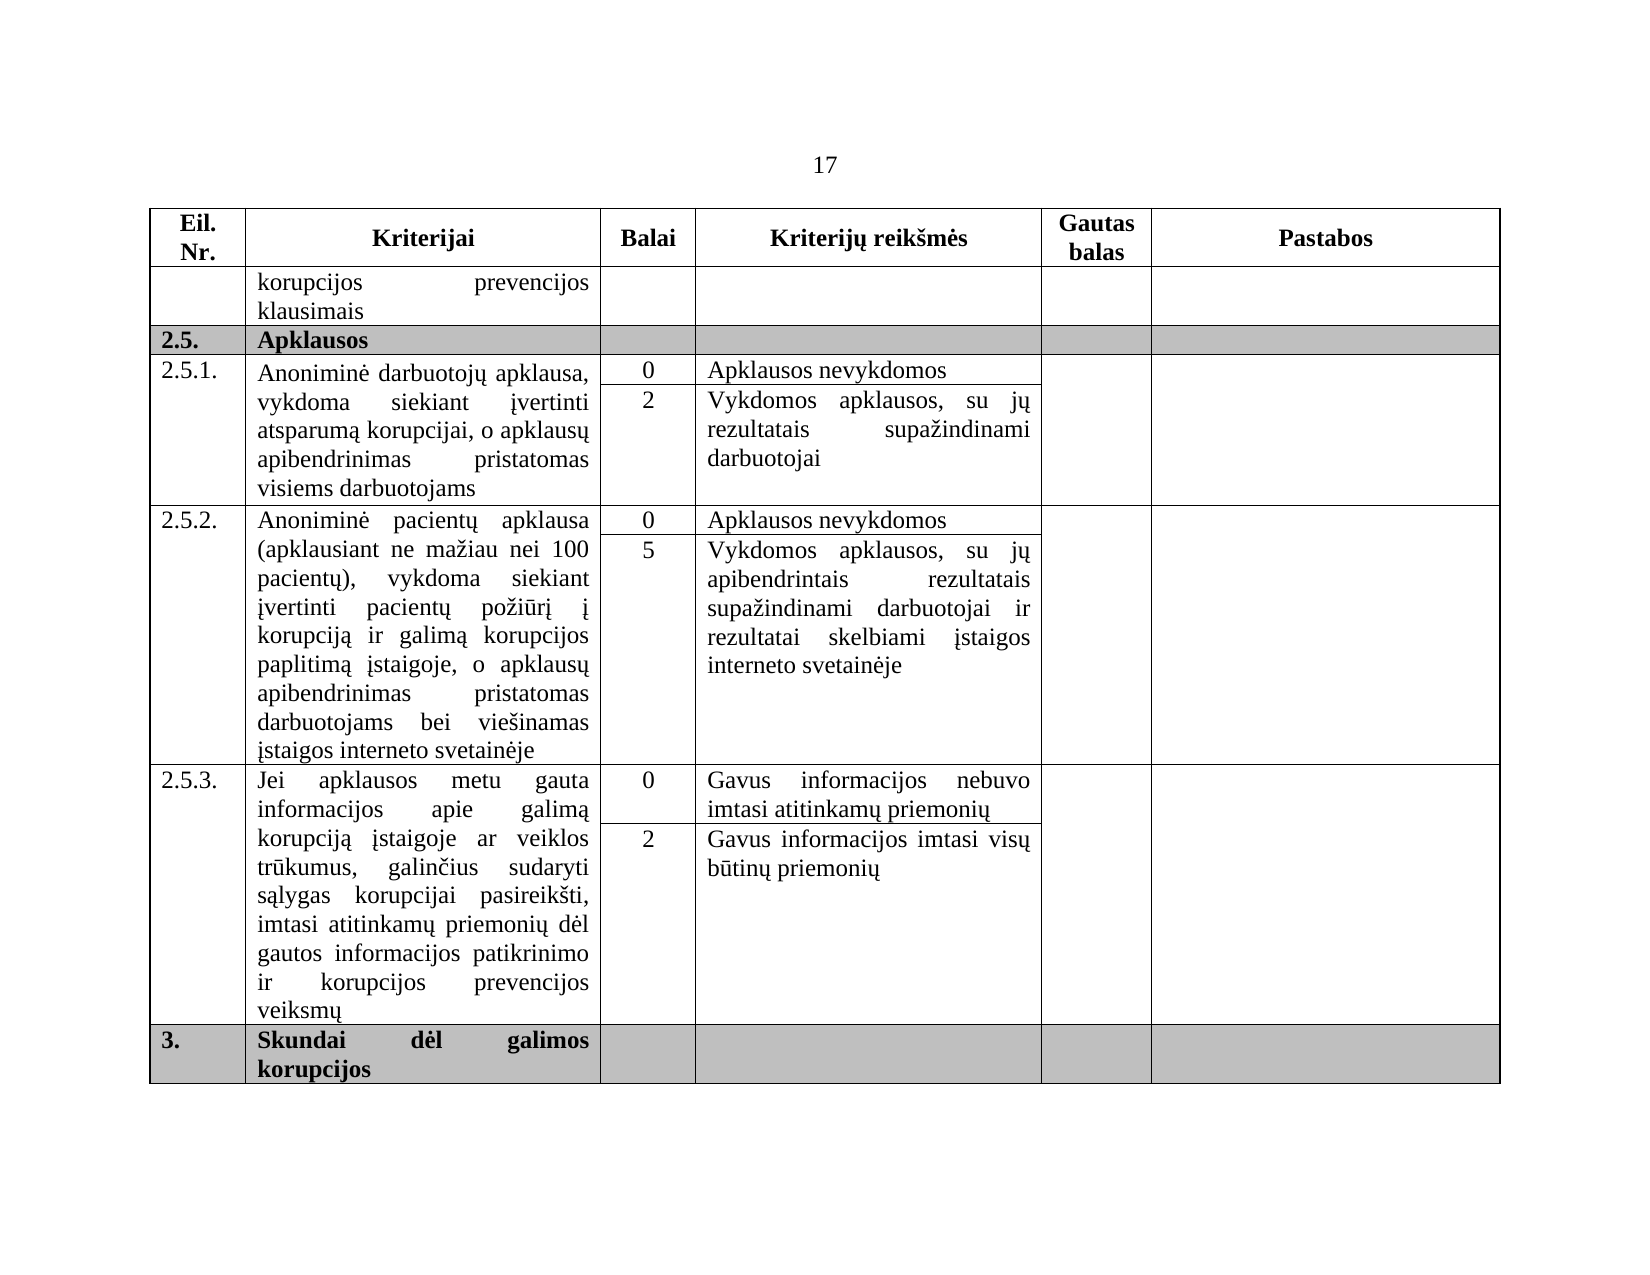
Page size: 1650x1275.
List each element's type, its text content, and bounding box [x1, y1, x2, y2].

table_cell Gavus informacijos nebuvo imtasi atitinkamų priemonių [696, 765, 1041, 823]
table_cell 0 [601, 506, 695, 534]
table_cell Apklausos nevykdomos [696, 506, 1041, 534]
table_cell [696, 326, 1041, 354]
table_cell [1042, 267, 1151, 324]
table_cell Apklausos nevykdomos [696, 355, 1041, 384]
table_cell [696, 267, 1041, 324]
table_cell [696, 1025, 1041, 1083]
table_cell [1152, 506, 1499, 764]
table_cell 3. [151, 1025, 245, 1083]
table_cell 2.5.3. [151, 765, 245, 1024]
table_cell Anoniminė pacientų apklausa (apklausiant ne mažiau nei 100 pacientų), vykdoma siekiant įvertinti pacientų požiūrį į korupciją ir galimą korupcijos paplitimą įstaigoje, o apklausų apibendrinimas pristatomas darbuotojams bei viešinamas įstaigos interneto svetainėje [246, 506, 600, 764]
table_cell korupcijos prevencijos klausimais [246, 267, 600, 324]
table_cell [1152, 355, 1499, 504]
table_cell 0 [601, 355, 695, 384]
table_header Kriterijai [246, 209, 600, 266]
table_cell [1042, 506, 1151, 764]
table_cell 2 [601, 385, 695, 504]
table_cell Jei apklausos metu gauta informacijos apie galimą korupciją įstaigoje ar veiklos trūkumus, galinčius sudaryti sąlygas korupcijai pasireikšti, imtasi atitinkamų priemonių dėl gautos informacijos patikrinimo ir korupcijos prevencijos veiksmų [246, 765, 600, 1024]
table_cell [1152, 1025, 1499, 1083]
table_cell [1042, 355, 1151, 504]
table_cell [601, 326, 695, 354]
table_cell 2.5. [151, 326, 245, 354]
table_cell [1152, 326, 1499, 354]
table_cell [1042, 1025, 1151, 1083]
table_cell [1152, 267, 1499, 324]
table_cell [1042, 326, 1151, 354]
table_cell Vykdomos apklausos, su jų apibendrintais rezultatais supažindinami darbuotojai ir rezultatai skelbiami įstaigos interneto svetainėje [696, 535, 1041, 764]
table_cell 2 [601, 824, 695, 1024]
table_cell Skundai dėl galimos korupcijos [246, 1025, 600, 1083]
table_cell [601, 1025, 695, 1083]
table_cell Gavus informacijos imtasi visų būtinų priemonių [696, 824, 1041, 1024]
table_header Pastabos [1152, 209, 1499, 266]
table_cell 2.5.2. [151, 506, 245, 764]
table_header Kriterijų reikšmės [696, 209, 1041, 266]
table_cell Anoniminė darbuotojų apklausa, vykdoma siekiant įvertinti atsparumą korupcijai, o apklausų apibendrinimas pristatomas visiems darbuotojams [246, 355, 600, 504]
table_cell [1152, 765, 1499, 1024]
table_cell Vykdomos apklausos, su jų rezultatais supažindinami darbuotojai [696, 385, 1041, 504]
table_header Gautas balas [1042, 209, 1151, 266]
table_cell 0 [601, 765, 695, 823]
table_header Eil. Nr. [151, 209, 245, 266]
table_cell Apklausos [246, 326, 600, 354]
table_cell 2.5.1. [151, 355, 245, 504]
table_cell [601, 267, 695, 324]
table_header Balai [601, 209, 695, 266]
table_cell [151, 267, 245, 324]
table_cell [1042, 765, 1151, 1024]
table_cell 5 [601, 535, 695, 764]
